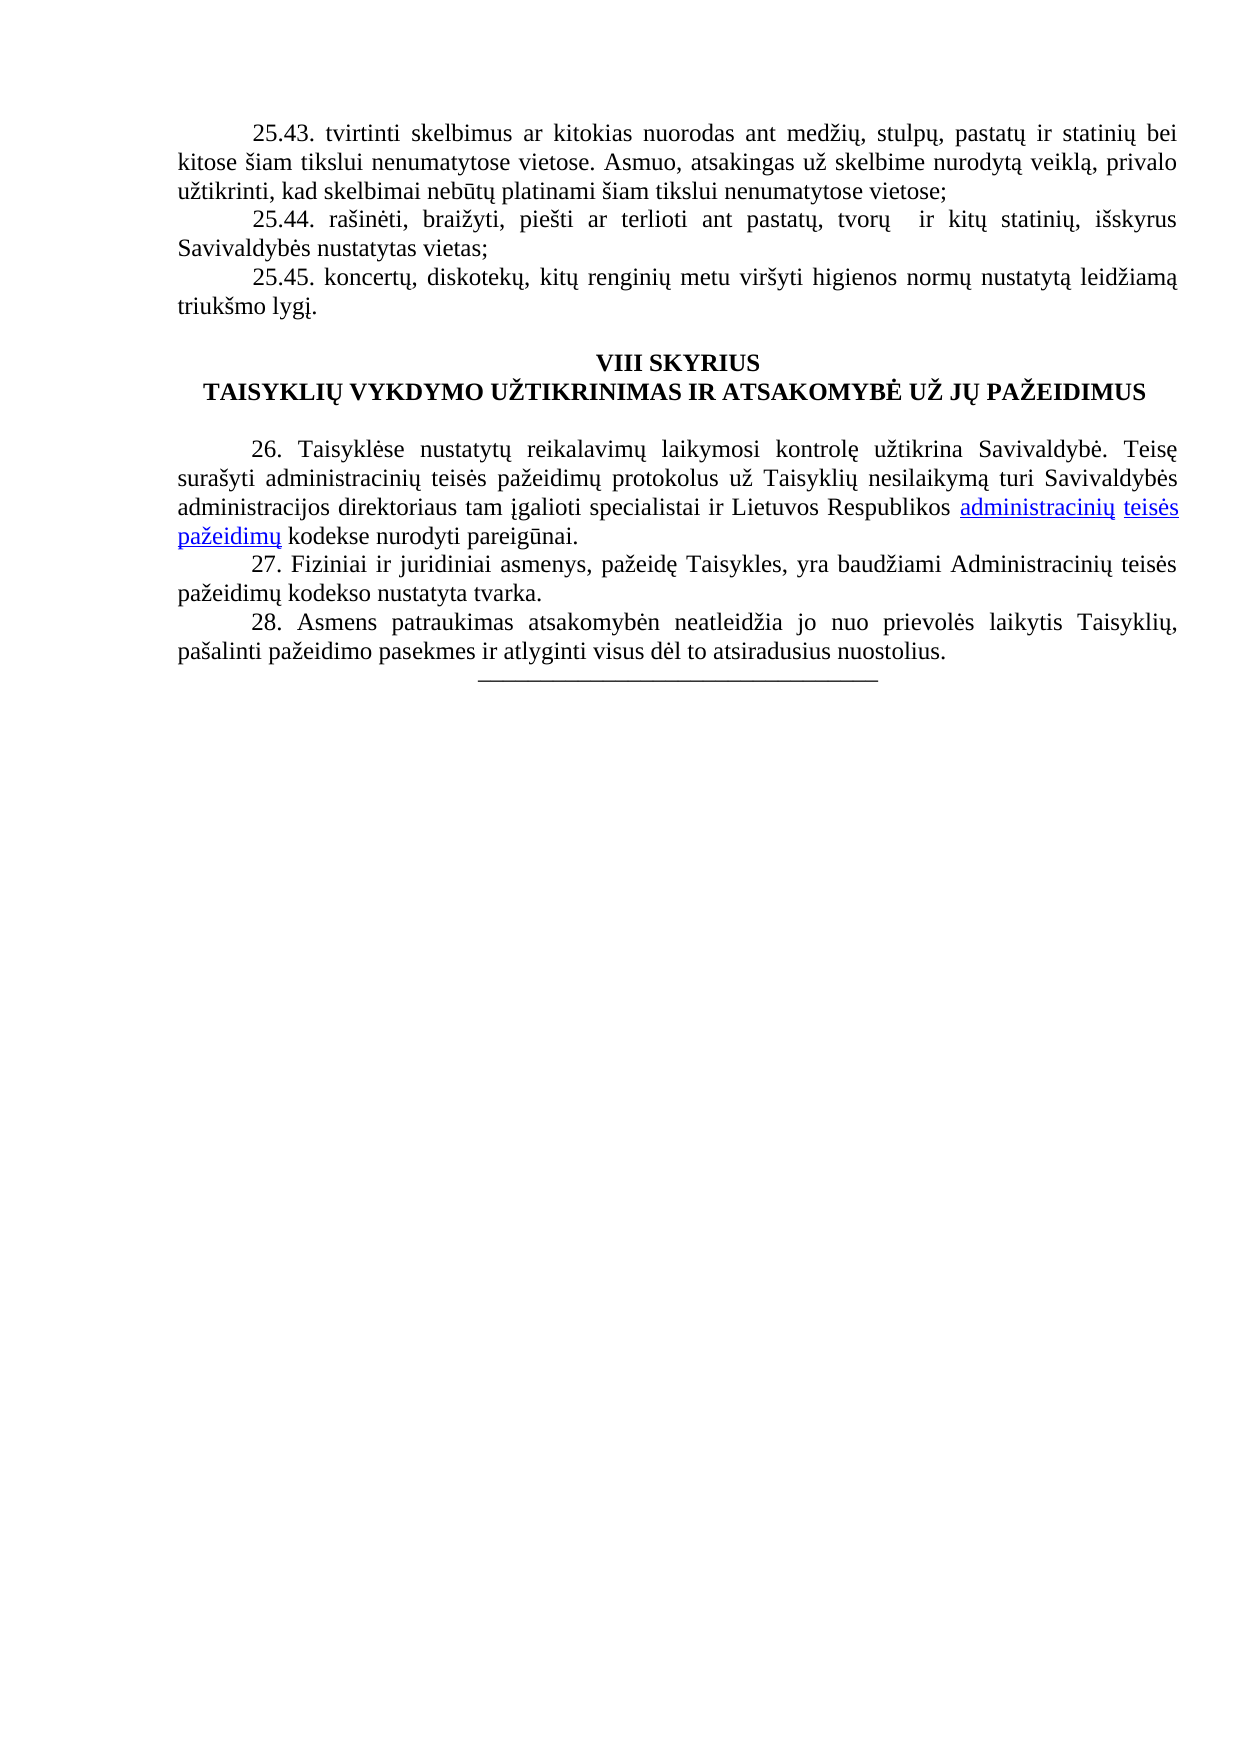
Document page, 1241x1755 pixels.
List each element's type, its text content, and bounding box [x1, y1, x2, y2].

text 25.45. koncertų, diskotekų, kitų renginių metu viršyti higienos normų nustatytą leidžiamą triukšmo lygį. [177, 262, 1178, 319]
text VIII SKYRIUS [177, 348, 1178, 377]
text 28. Asmens patraukimas atsakomybėn neatleidžia jo nuo prievolės laikytis Taisyklių, pašalinti pažeidimo pasekmes ir atlyginti visus dėl to atsiradusius nuostolius. [177, 607, 1178, 664]
text 27. Fiziniai ir juridiniai asmenys, pažeidę Taisykles, yra baudžiami Administracinių teisės pažeidimų kodekso nustatyta tvarka. [177, 549, 1178, 607]
text 25.43. tvirtinti skelbimus ar kitokias nuorodas ant medžių, stulpų, pastatų ir statinių bei kitose šiam tikslui nenumatytose vietose. Asmuo, atsakingas už skelbime nurodytą veiklą, privalo užtikrinti, kad skelbimai nebūtų platinami šiam tikslui nenumatytose vietose; [177, 118, 1178, 204]
text 26. Taisyklėse nustatytų reikalavimų laikymosi kontrolę užtikrina Savivaldybė. Teisę surašyti administracinių teisės pažeidimų protokolus už Taisyklių nesilaikymą turi Savivaldybės administracijos direktoriaus tam įgalioti specialistai ir Lietuvos Respublikos administracinių teisės pažeidimų kodekse nurodyti pareigūnai. [177, 434, 1179, 549]
text taisyklių VYKDYMO užtikrinimas ir atsakomybė už jų pažeidimus [177, 377, 1178, 406]
text –––––––––––––––––––––––––––––––– [177, 664, 1178, 693]
text 25.44. rašinėti, braižyti, piešti ar terlioti ant pastatų, tvorų ir kitų statinių, išskyrus Savivaldybės nustatytas vietas; [177, 204, 1178, 262]
